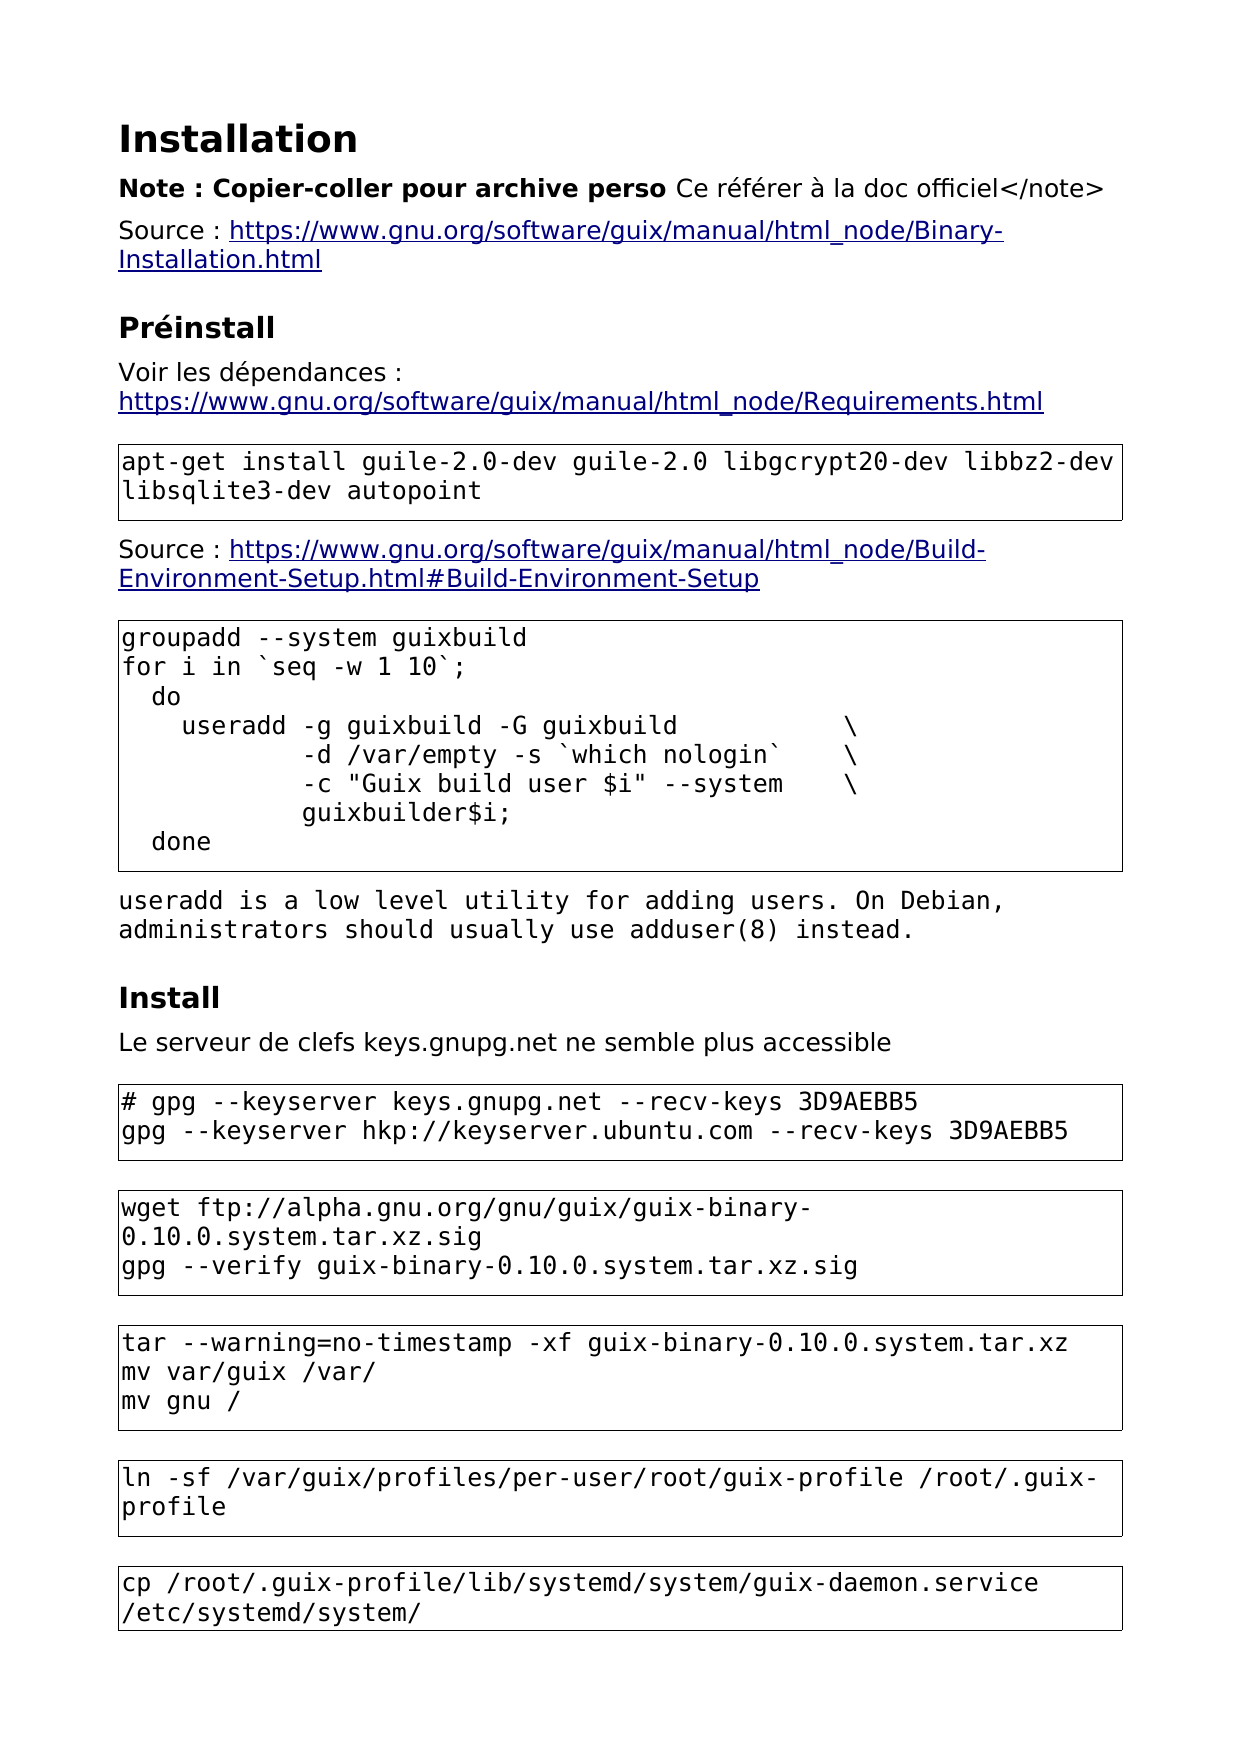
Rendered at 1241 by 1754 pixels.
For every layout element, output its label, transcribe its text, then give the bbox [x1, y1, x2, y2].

table_header apt-get install guile-2.0-dev guile-2.0 libgcrypt20-dev libbz2-dev libsqlite3-dev autopoint [119, 445, 1122, 520]
table_header tar --warning=no-timestamp -xf guix-binary-0.10.0.system.tar.xz mv var/guix /var/ mv gnu / [119, 1326, 1122, 1430]
text useradd is a low level utility for adding users. On Debian, administrators should usually use adduser(8) instead. [118, 886, 1122, 945]
text Voir les dépendances : https://www.gnu.org/software/guix/manual/html_node/Requirements.html [118, 358, 1122, 417]
text Source : https://www.gnu.org/software/guix/manual/html_node/Build-Environment-Setup.html#Build-Environment-Setup [118, 535, 1122, 593]
table_header ln -sf /var/guix/profiles/per-user/root/guix-profile /root/.guix-profile [119, 1461, 1122, 1536]
subtitle Préinstall [118, 312, 1122, 346]
text Source : https://www.gnu.org/software/guix/manual/html_node/Binary-Installation.html [118, 216, 1122, 274]
table_header # gpg --keyserver keys.gnupg.net --recv-keys 3D9AEBB5 gpg --keyserver hkp://keyserver.ubuntu.com --recv-keys 3D9AEBB5 [119, 1085, 1122, 1160]
text Le serveur de clefs keys.gnupg.net ne semble plus accessible [118, 1028, 1122, 1057]
subtitle Installation [118, 118, 1122, 162]
table_header groupadd --system guixbuild for i in `seq -w 1 10`; do useradd -g guixbuild -G guixbuild \ -d /var/empty -s `which nologin` \ -c "Guix build user $i" --system \ guixbuilder$i; done [119, 621, 1122, 871]
text Note : Copier-coller pour archive perso Ce référer à la doc officiel</note> [118, 174, 1122, 203]
subtitle Install [118, 981, 1122, 1015]
table_header cp /root/.guix-profile/lib/systemd/system/guix-daemon.service /etc/systemd/system/ [119, 1567, 1122, 1630]
table_header wget ftp://alpha.gnu.org/gnu/guix/guix-binary-0.10.0.system.tar.xz.sig gpg --verify guix-binary-0.10.0.system.tar.xz.sig [119, 1191, 1122, 1295]
